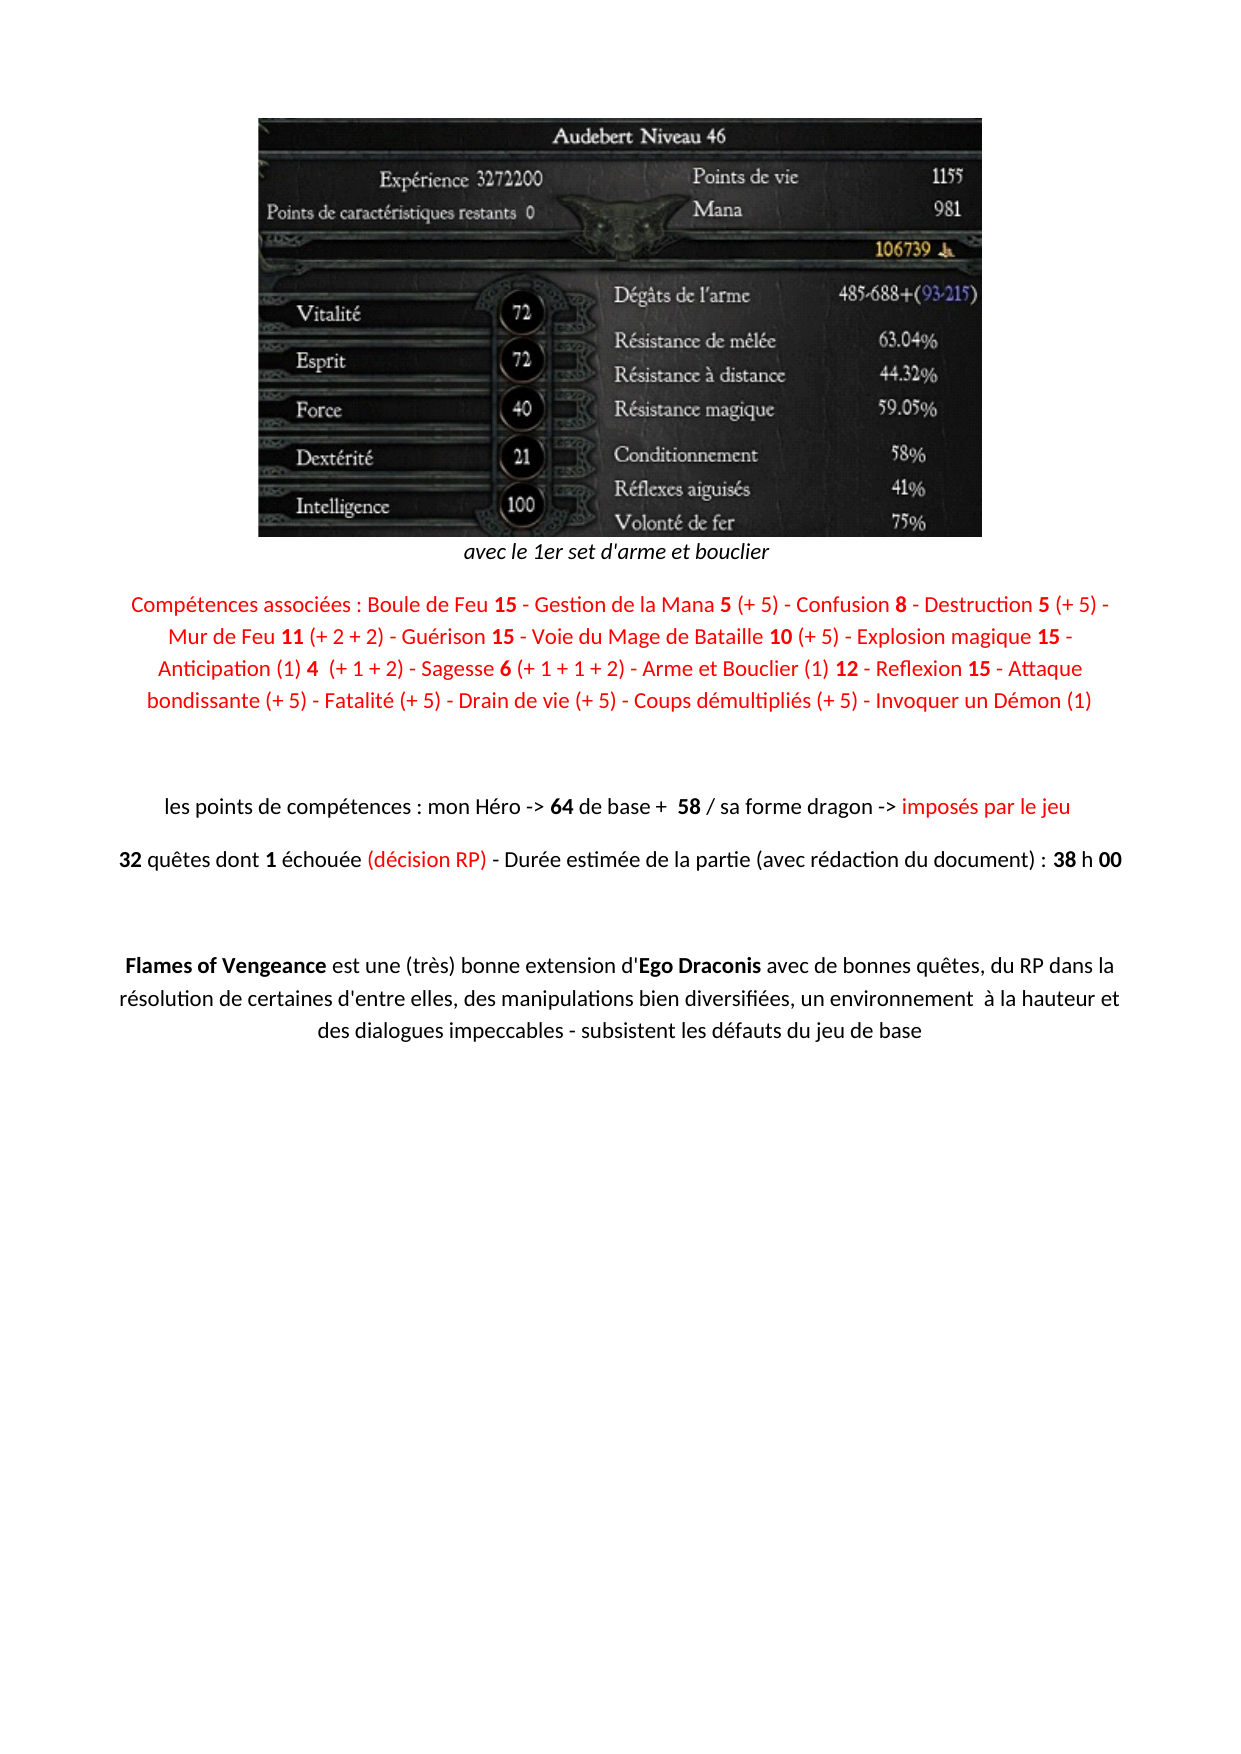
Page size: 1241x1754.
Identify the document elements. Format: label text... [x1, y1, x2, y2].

text Compétences associées : Boule de Feu 15 - Gestion de la Mana 5 (+ 5) - Confusion 8 - Destruction 5 (+ 5) - Mur de Feu 11 (+ 2 + 2) - Guérison 15 - Voie du Mage de Bataille 10 (+ 5) - Explosion magique 15 - Anticipation (1) 4 (+ 1 + 2) - Sagesse 6 (+ 1 + 1 + 2) - Arme et Bouclier (1) 12 - Reflexion 15 - Attaque bondissante (+ 5) - Fatalité (+ 5) - Drain de vie (+ 5) - Coups démultipliés (+ 5) - Invoquer un Démon (1) [118, 590, 1122, 714]
text Flames of Vengeance est une (très) bonne extension d'Ego Draconis avec de bonnes quêtes, du RP dans la résolution de certaines d'entre elles, des manipulations bien diversifiées, un environnement à la hauteur et des dialogues impeccables - subsistent les défauts du jeu de base [118, 952, 1122, 1044]
text les points de compétences : mon Héro -> 64 de base + 58 / sa forme dragon -> imposés par le jeu [118, 792, 1122, 821]
text avec le 1er set d'arme et bouclier [118, 537, 1122, 565]
text 32 quêtes dont 1 échouée (décision RP) - Durée estimée de la partie (avec rédaction du document) : 38 h 00 [118, 846, 1122, 873]
